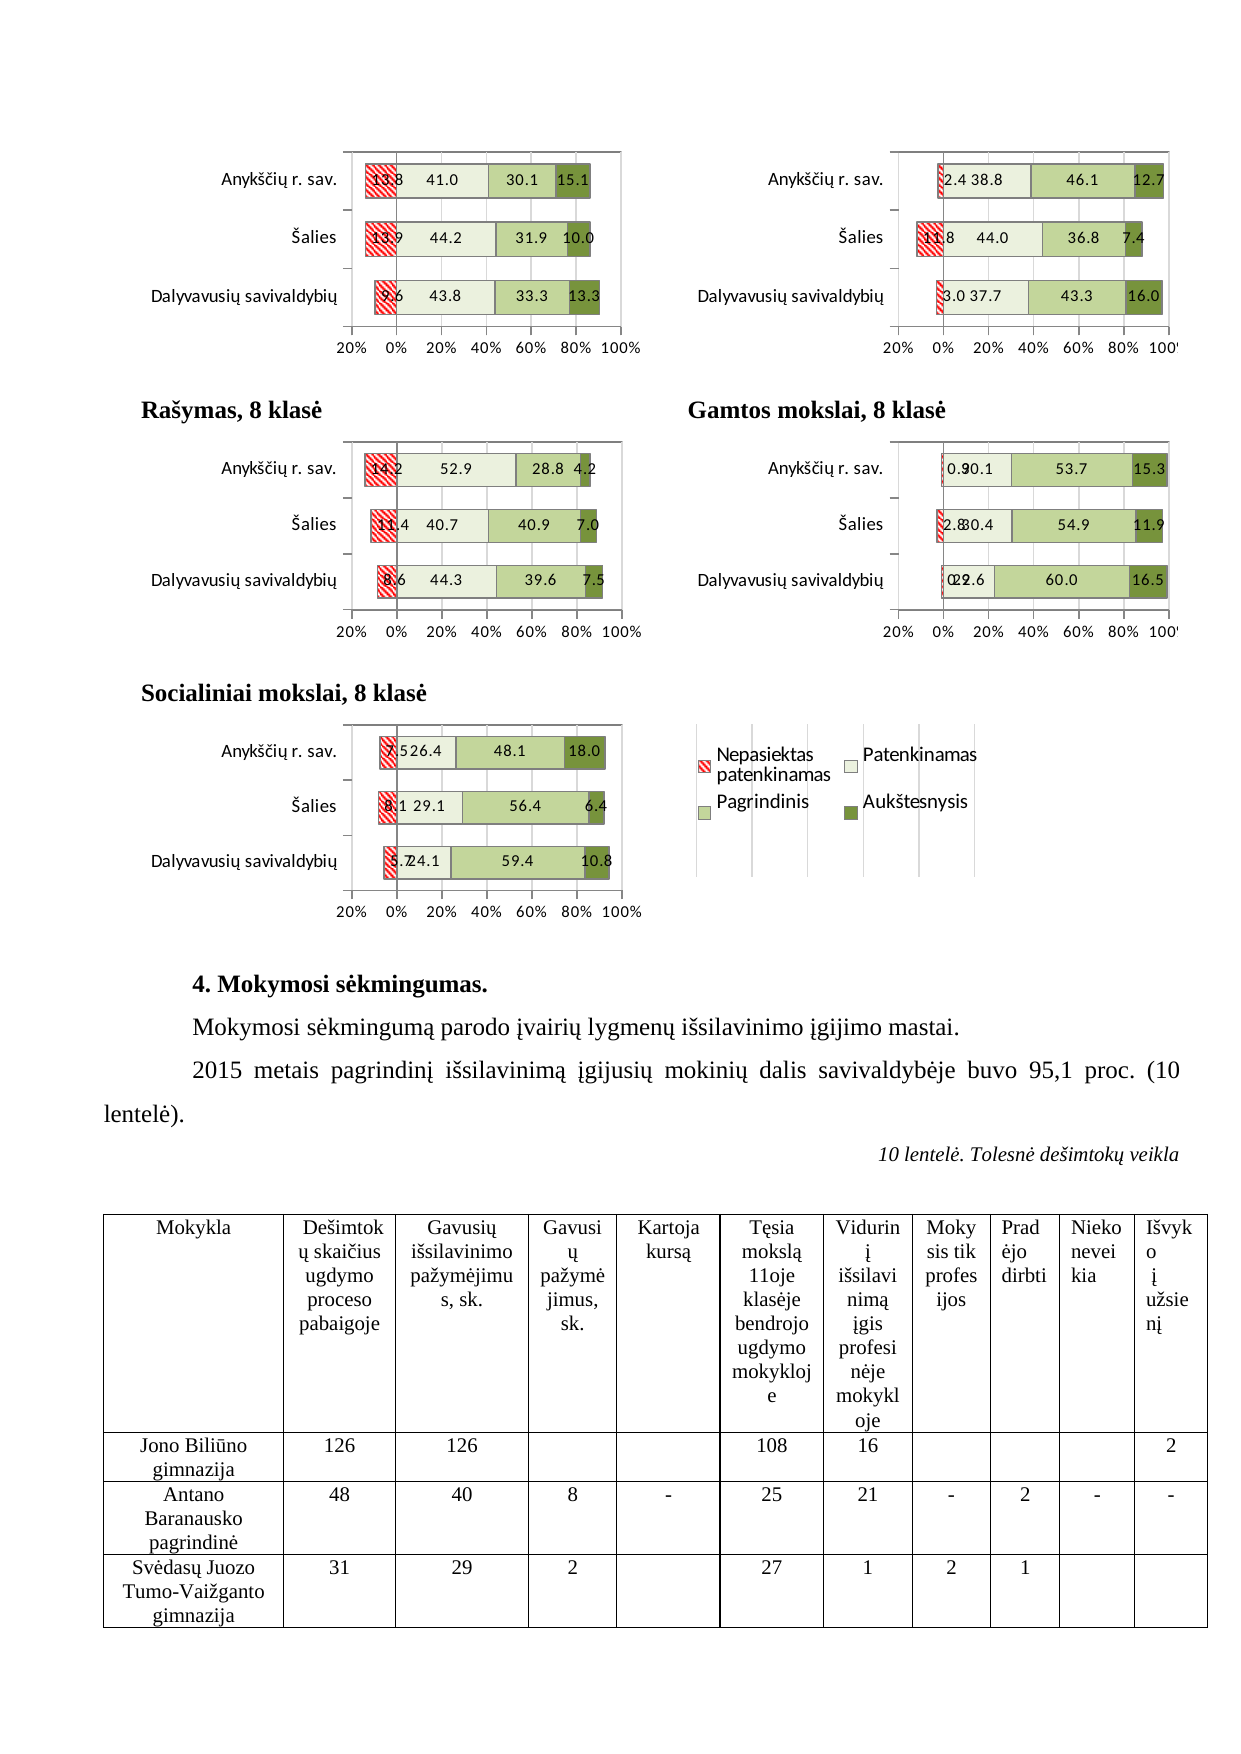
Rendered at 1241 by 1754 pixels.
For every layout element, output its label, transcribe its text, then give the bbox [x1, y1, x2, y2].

table_header Gavusių išsilavinimo pažymėjimus, sk. [396, 1215, 528, 1432]
table_cell [1178, 721, 1213, 941]
table_cell [130, 377, 676, 395]
table_cell [1060, 1433, 1134, 1481]
table_cell 29 [396, 1555, 528, 1627]
table_cell [991, 1433, 1059, 1481]
table_cell 2 [991, 1482, 1059, 1554]
table_cell 21 [824, 1482, 912, 1554]
text Mokymosi sėkmingumą parodo įvairių lygmenų išsilavinimo įgijimo mastai. [103, 1012, 1181, 1041]
table_header Pradėjo dirbti [991, 1215, 1059, 1432]
table_cell 8 [529, 1482, 616, 1554]
table_header Moky sis tik profesijos [913, 1215, 990, 1432]
table_header Gavusių pažymėjimus, sk. [529, 1215, 616, 1432]
table_header Vidurinį išsilavinimą įgis profesinėje mokykloje [824, 1215, 912, 1432]
table_cell [676, 148, 1178, 377]
table_cell 108 [721, 1433, 823, 1481]
table_cell [676, 721, 1178, 941]
table_cell [676, 660, 1178, 678]
text 10 lentelė. Tolesnė dešimtokų veikla [103, 1142, 1181, 1166]
table_cell 31 [284, 1555, 395, 1627]
table_cell Rašymas, 8 klasė [130, 395, 676, 438]
table_cell 48 [284, 1482, 395, 1554]
table_header Dešimtokų skaičius ugdymo proceso pabaigoje [284, 1215, 395, 1432]
table_cell [617, 1555, 719, 1627]
table_cell [676, 438, 1178, 660]
table_cell 1 [824, 1555, 912, 1627]
table_cell Svėdasų Juozo Tumo-Vaižganto gimnazija [104, 1555, 283, 1627]
table_cell - [1135, 1482, 1207, 1554]
text 4. Mokymosi sėkmingumas. [103, 969, 1181, 998]
table_cell [130, 660, 676, 678]
table_cell 2 [529, 1555, 616, 1627]
table_cell 126 [284, 1433, 395, 1481]
table_cell 16 [824, 1433, 912, 1481]
text 2015 metais pagrindinį išsilavinimą įgijusių mokinių dalis savivaldybėje buvo 95,1 proc. (10 lentelė). [103, 1056, 1181, 1127]
table_cell 2 [913, 1555, 990, 1627]
table_cell [130, 148, 676, 377]
table_cell [130, 721, 676, 941]
table_header Nieko nevei kia [1060, 1215, 1134, 1432]
table_cell [1178, 377, 1213, 395]
table_header Mokykla [104, 1215, 283, 1432]
table_header Išvyko į užsienį [1135, 1215, 1207, 1432]
table_cell [1060, 1555, 1134, 1627]
table_cell 25 [721, 1482, 823, 1554]
table_cell Jono Biliūno gimnazija [104, 1433, 283, 1481]
table_cell [1178, 438, 1213, 660]
table_cell - [1060, 1482, 1134, 1554]
table_cell Socialiniai mokslai, 8 klasė [130, 678, 676, 721]
table_cell Gamtos mokslai, 8 klasė [676, 395, 1213, 438]
table_cell [1135, 1555, 1207, 1627]
table_cell 1 [991, 1555, 1059, 1627]
table_cell [617, 1433, 719, 1481]
table_cell 126 [396, 1433, 528, 1481]
table_cell 40 [396, 1482, 528, 1554]
table_cell - [913, 1482, 990, 1554]
table_cell [1178, 678, 1213, 721]
table_cell [1178, 660, 1213, 678]
table_cell 27 [721, 1555, 823, 1627]
table_cell 2 [1135, 1433, 1207, 1481]
table_cell - [617, 1482, 719, 1554]
table_header Tęsia mokslą 11oje klasėje bendrojo ugdymo mokykloje [721, 1215, 823, 1432]
table_header Kartoja kursą [617, 1215, 719, 1432]
table_cell [1178, 148, 1213, 377]
table_cell [913, 1433, 990, 1481]
table_cell [676, 678, 1178, 721]
table_cell [130, 438, 676, 660]
table_cell Antano Baranausko pagrindinė [104, 1482, 283, 1554]
table_cell [676, 377, 1178, 395]
table_cell [529, 1433, 616, 1481]
